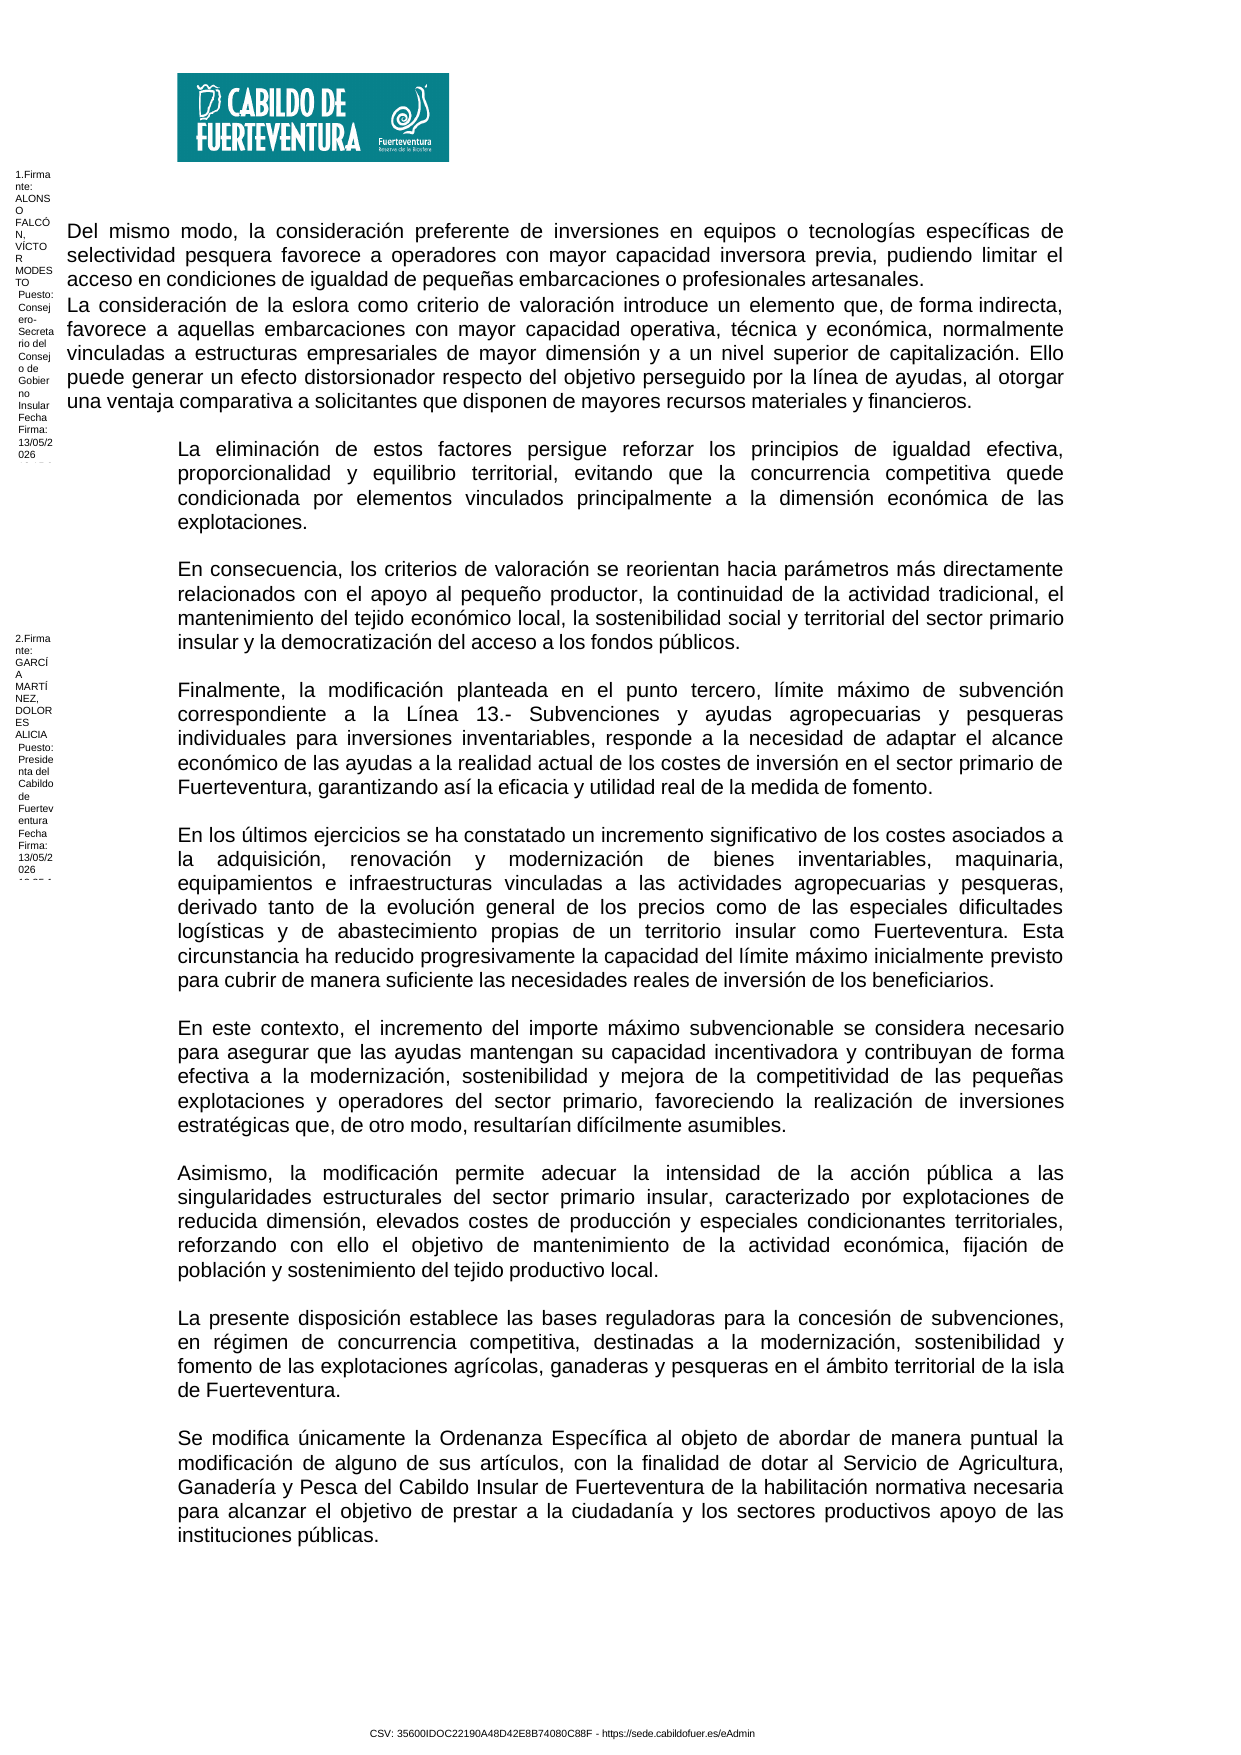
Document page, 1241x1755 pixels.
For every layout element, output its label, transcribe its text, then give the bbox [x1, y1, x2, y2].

text La presente disposición establece las bases reguladoras para la concesión de subvenciones, en régimen de concurrencia competitiva, destinadas a la modernización, sostenibilidad y fomento de las explotaciones agrícolas, ganaderas y pesqueras en el ámbito territorial de la isla de Fuerteventura. [177, 1306, 1064, 1402]
list La consideración de la eslora como criterio de valoración introduce un elemento que, de forma indirecta, favorece a aquellas embarcaciones con mayor capacidad operativa, técnica y económica, normalmente vinculadas a estructuras empresariales de mayor dimensión y a un nivel superior de capitalización. Ello puede generar un efecto distorsionador respecto del objetivo perseguido por la línea de ayudas, al otorgar una ventaja comparativa a solicitantes que disponen de mayores recursos materiales y financieros. [54, 292, 1064, 413]
text Se modifica únicamente la Ordenanza Específica al objeto de abordar de manera puntual la modificación de alguno de sus artículos, con la finalidad de dotar al Servicio de Agricultura, Ganadería y Pesca del Cabildo Insular de Fuerteventura de la habilitación normativa necesaria para alcanzar el objetivo de prestar a la ciudadanía y los sectores productivos apoyo de las instituciones públicas. [177, 1426, 1064, 1547]
text En los últimos ejercicios se ha constatado un incremento significativo de los costes asociados a la adquisición, renovación y modernización de bienes inventariables, maquinaria, equipamientos e infraestructuras vinculadas a las actividades agropecuarias y pesqueras, derivado tanto de la evolución general de los precios como de las especiales dificultades logísticas y de abastecimiento propias de un territorio insular como Fuerteventura. Esta circunstancia ha reducido progresivamente la capacidad del límite máximo inicialmente previsto para cubrir de manera suficiente las necesidades reales de inversión de los beneficiarios. [177, 823, 1064, 992]
list 2.Firmante: GARCÍA MARTÍNEZ, DOLORES ALICIA [15, 633, 54, 741]
list Del mismo modo, la consideración preferente de inversiones en equipos o tecnologías específicas de selectividad pesquera favorece a operadores con mayor capacidad inversora previa, pudiendo limitar el acceso en condiciones de igualdad de pequeñas embarcaciones o profesionales artesanales. [13, 167, 1064, 463]
text En este contexto, el incremento del importe máximo subvencionable se considera necesario para asegurar que las ayudas mantengan su capacidad incentivadora y contribuyan de forma efectiva a la modernización, sostenibilidad y mejora de la competitividad de las pequeñas explotaciones y operadores del sector primario, favoreciendo la realización de inversiones estratégicas que, de otro modo, resultarían difícilmente asumibles. [177, 1016, 1064, 1137]
text En consecuencia, los criterios de valoración se reorientan hacia parámetros más directamente relacionados con el apoyo al pequeño productor, la continuidad de la actividad tradicional, el mantenimiento del tejido económico local, la sostenibilidad social y territorial del sector primario insular y la democratización del acceso a los fondos públicos. [177, 557, 1064, 654]
list 1.Firmante: ALONSO FALCÓN, VÍCTOR MODESTO [15, 169, 54, 288]
list [13, 631, 54, 879]
text La eliminación de estos factores persigue reforzar los principios de igualdad efectiva, proporcionalidad y equilibrio territorial, evitando que la concurrencia competitiva quede condicionada por elementos vinculados principalmente a la dimensión económica de las explotaciones. [177, 437, 1064, 533]
text Asimismo, la modificación permite adecuar la intensidad de la acción pública a las singularidades estructurales del sector primario insular, caracterizado por explotaciones de reducida dimensión, elevados costes de producción y especiales condicionantes territoriales, reforzando con ello el objetivo de mantenimiento de la actividad económica, fijación de población y sostenimiento del tejido productivo local. [177, 1161, 1064, 1282]
text Finalmente, la modificación planteada en el punto tercero, límite máximo de subvención correspondiente a la Línea 13.- Subvenciones y ayudas agropecuarias y pesqueras individuales para inversiones inventariables, responde a la necesidad de adaptar el alcance económico de las ayudas a la realidad actual de los costes de inversión en el sector primario de Fuerteventura, garantizando así la eficacia y utilidad real de la medida de fomento. [177, 678, 1064, 799]
list Puesto: Presidenta del Cabildo de Fuerteventura Fecha Firma: 13/05/2026 13:35:15 [18, 741, 54, 879]
list Puesto: Consejero-Secretario del Consejo de Gobierno Insular Fecha Firma: 13/05/2026 13:15:09 [18, 289, 54, 463]
